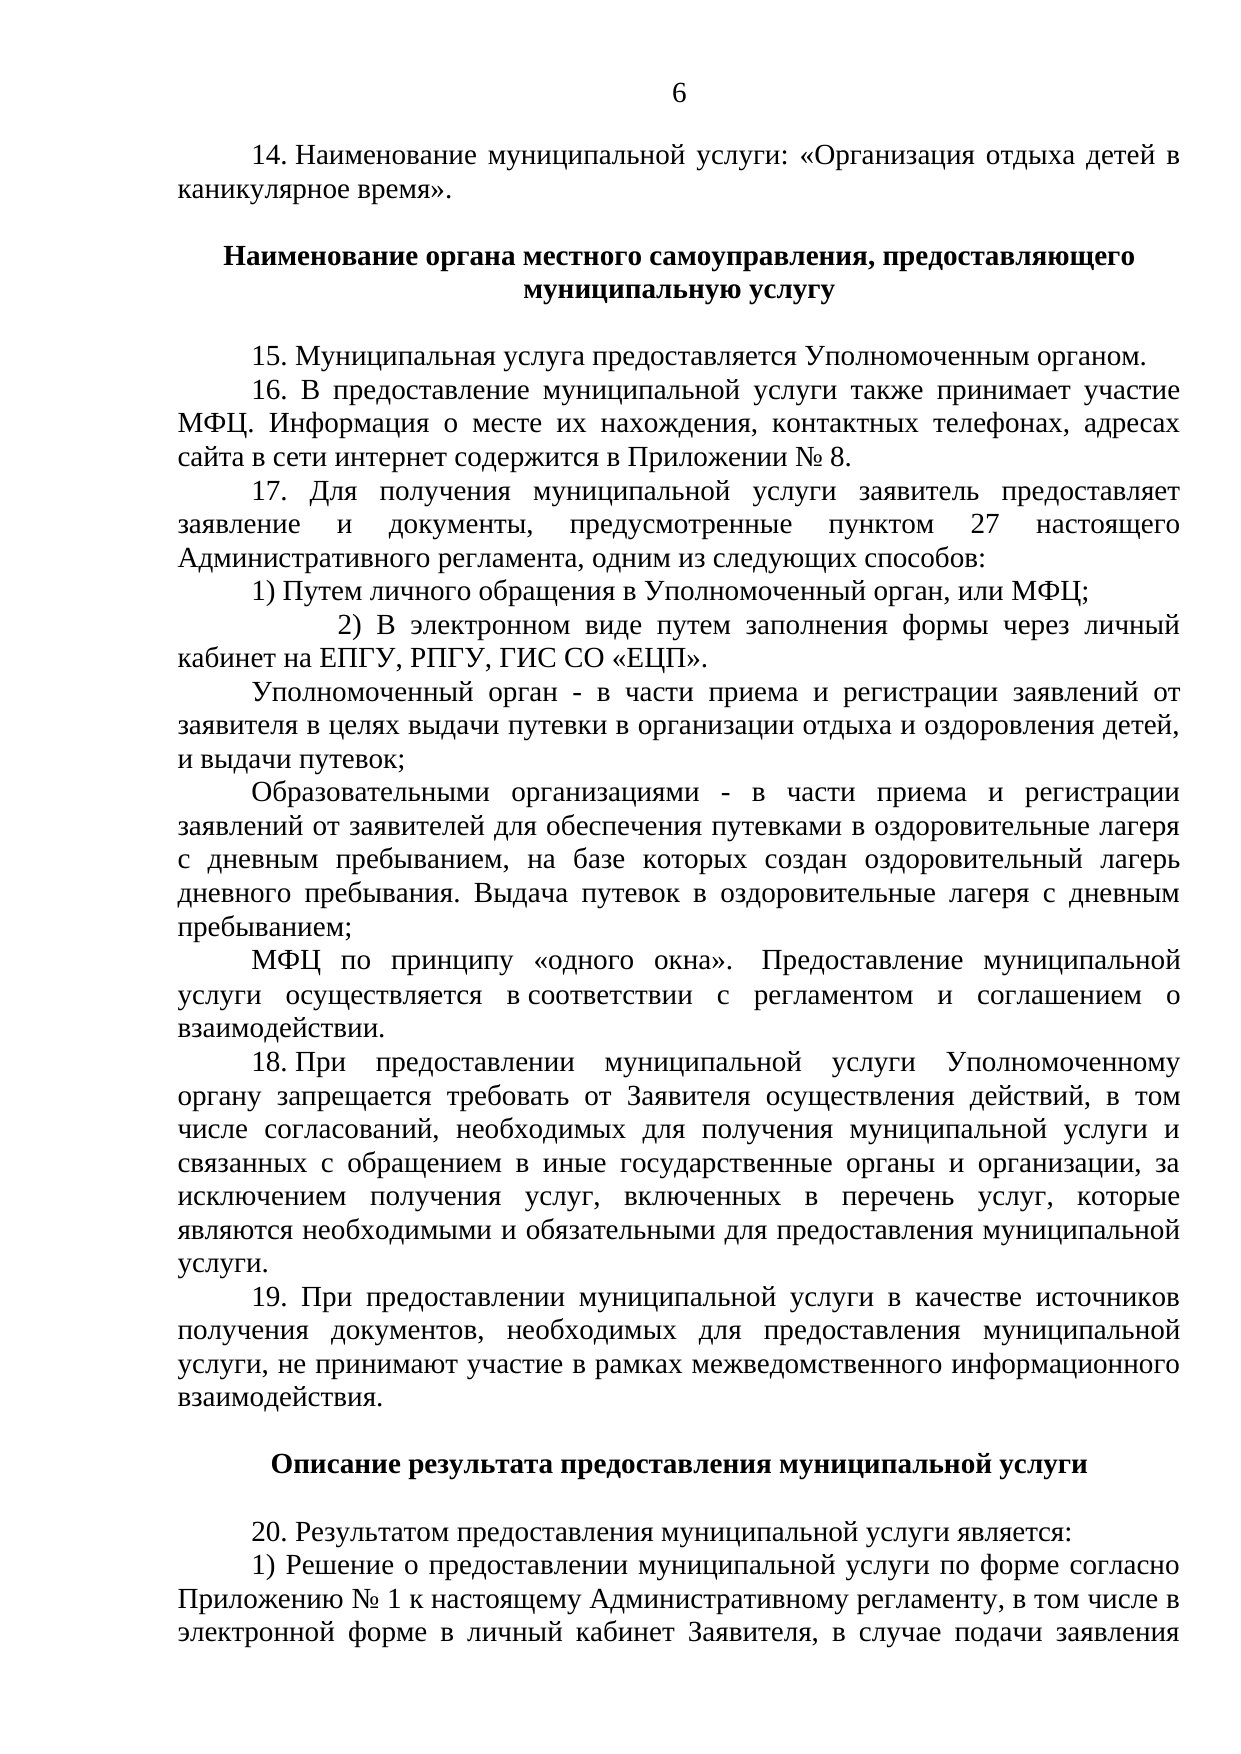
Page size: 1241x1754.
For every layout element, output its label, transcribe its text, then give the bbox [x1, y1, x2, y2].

text 1) Решение о предоставлении муниципальной услуги по форме согласно Приложению № 1 к настоящему Административному регламенту, в том числе в электронной форме в личный кабинет Заявителя, в случае подачи заявления [177, 1547, 1181, 1648]
text Уполномоченный орган - в части приема и регистрации заявлений от заявителя в целях выдачи путевки в организации отдыха и оздоровления детей, и выдачи путевок; [177, 674, 1181, 774]
text 2) В электронном виде путем заполнения формы через личный кабинет на ЕПГУ, РПГУ, ГИС СО «ЕЦП». [177, 607, 1181, 674]
text 14. Наименование муниципальной услуги: «Организация отдыха детей в каникулярное время». [177, 137, 1181, 204]
text 15. Муниципальная услуга предоставляется Уполномоченным органом. [177, 338, 1181, 372]
text Наименование органа местного самоуправления, предоставляющего муниципальную услугу [177, 238, 1181, 305]
text 18. При предоставлении муниципальной услуги Уполномоченному органу запрещается требовать от Заявителя осуществления действий, в том числе согласований, необходимых для получения муниципальной услуги и связанных с обращением в иные государственные органы и организации, за исключением получения услуг, включенных в перечень услуг, которые являются необходимыми и обязательными для предоставления муниципальной услуги. [177, 1044, 1181, 1279]
text 19. При предоставлении муниципальной услуги в качестве источников получения документов, необходимых для предоставления муниципальной услуги, не принимают участие в рамках межведомственного информационного взаимодействия. [177, 1279, 1181, 1413]
text 20. Результатом предоставления муниципальной услуги является: [177, 1514, 1181, 1547]
text Образовательными организациями - в части приема и регистрации заявлений от заявителей для обеспечения путевками в оздоровительные лагеря с дневным пребыванием, на базе которых создан оздоровительный лагерь дневного пребывания. Выдача путевок в оздоровительные лагеря с дневным пребыванием; [177, 774, 1181, 942]
text 1) Путем личного обращения в Уполномоченный орган, или МФЦ; [177, 573, 1181, 607]
text 17. Для получения муниципальной услуги заявитель предоставляет заявление и документы, предусмотренные пунктом 27 настоящего Административного регламента, одним из следующих способов: [177, 473, 1181, 573]
text 16. В предоставление муниципальной услуги также принимает участие МФЦ. Информация о месте их нахождения, контактных телефонах, адресах сайта в сети интернет содержится в Приложении № 8. [177, 372, 1181, 473]
text Описание результата предоставления муниципальной услуги [177, 1447, 1181, 1480]
text МФЦ по принципу «одного окна». Предоставление муниципальной услуги осуществляется в соответствии с регламентом и соглашением о взаимодействии. [177, 942, 1181, 1044]
